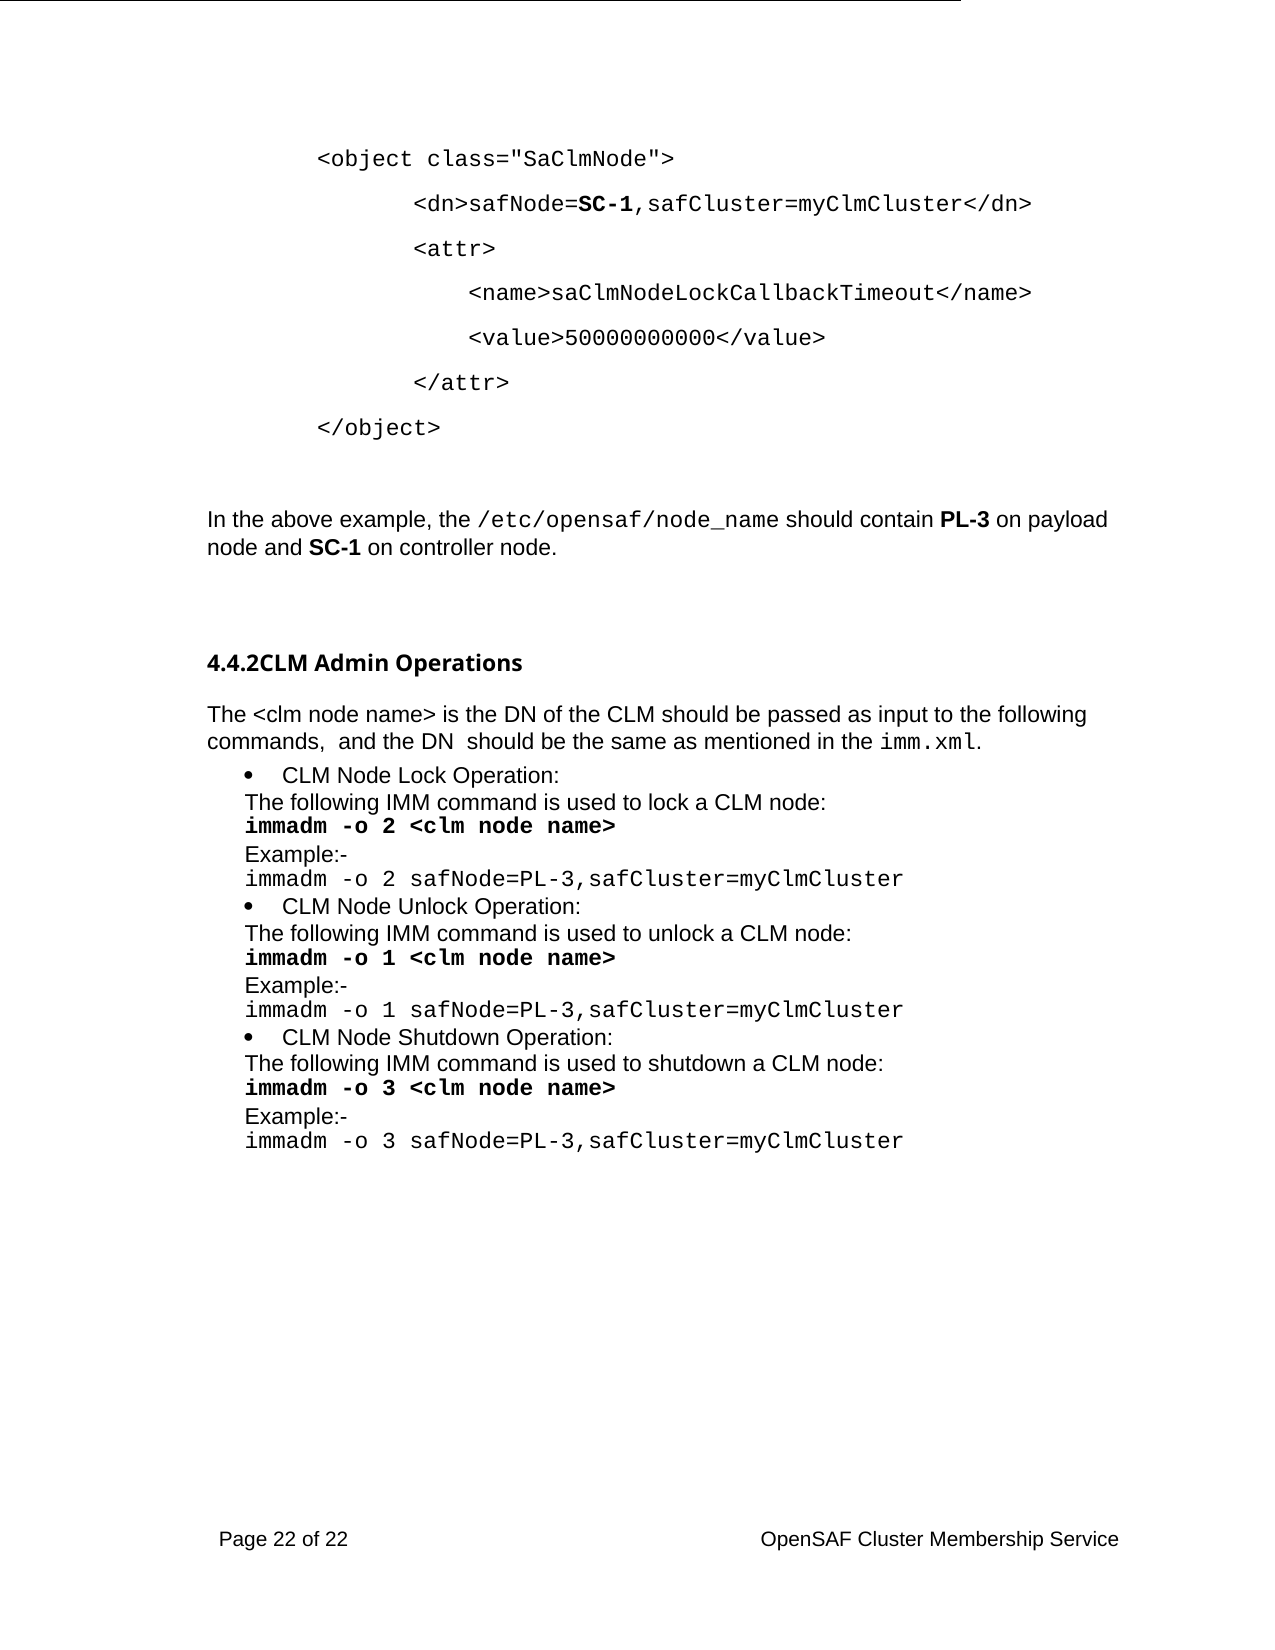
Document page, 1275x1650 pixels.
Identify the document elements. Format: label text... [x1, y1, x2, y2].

text In the above example, the /etc/opensaf/node_name should contain PL-3 on payload node and SC-1 on controller node. [207, 506, 1157, 560]
text </object> [207, 416, 1157, 442]
list immadm -o 2 <clm node name> [244, 815, 1157, 841]
list immadm -o 3 <clm node name> [244, 1077, 1157, 1103]
list The following IMM command is used to shutdown a CLM node: [244, 1050, 1157, 1077]
list Example:- [244, 972, 1157, 998]
list The following IMM command is used to lock a CLM node: [244, 788, 1157, 815]
list The following IMM command is used to unlock a CLM node: [244, 919, 1157, 946]
text <value>50000000000</value> [207, 326, 1157, 352]
text <dn>safNode=SC-1,safCluster=myClmCluster</dn> [207, 192, 1157, 218]
text </attr> [207, 371, 1157, 397]
text <object class="SaClmNode"> [207, 148, 1157, 174]
text <name>saClmNodeLockCallbackTimeout</name> [207, 282, 1157, 308]
text <attr> [207, 237, 1157, 263]
list immadm -o 1 safNode=PL-3,safCluster=myClmCluster [244, 998, 1157, 1024]
text The <clm node name> is the DN of the CLM should be passed as input to the following commands, and the DN should be the same as mentioned in the imm.xml. [207, 701, 1157, 756]
subtitle CLM Admin Operations [207, 647, 1157, 678]
list immadm -o 1 <clm node name> [244, 946, 1157, 972]
list CLM Node Shutdown Operation: [244, 1024, 1201, 1050]
list Example:- [244, 841, 1157, 867]
list CLM Node Lock Operation: [244, 762, 1201, 788]
list CLM Node Unlock Operation: [244, 893, 1201, 919]
list Example:- [244, 1103, 1157, 1129]
list immadm -o 2 safNode=PL-3,safCluster=myClmCluster [244, 867, 1157, 893]
list immadm -o 3 safNode=PL-3,safCluster=myClmCluster [244, 1129, 1157, 1155]
